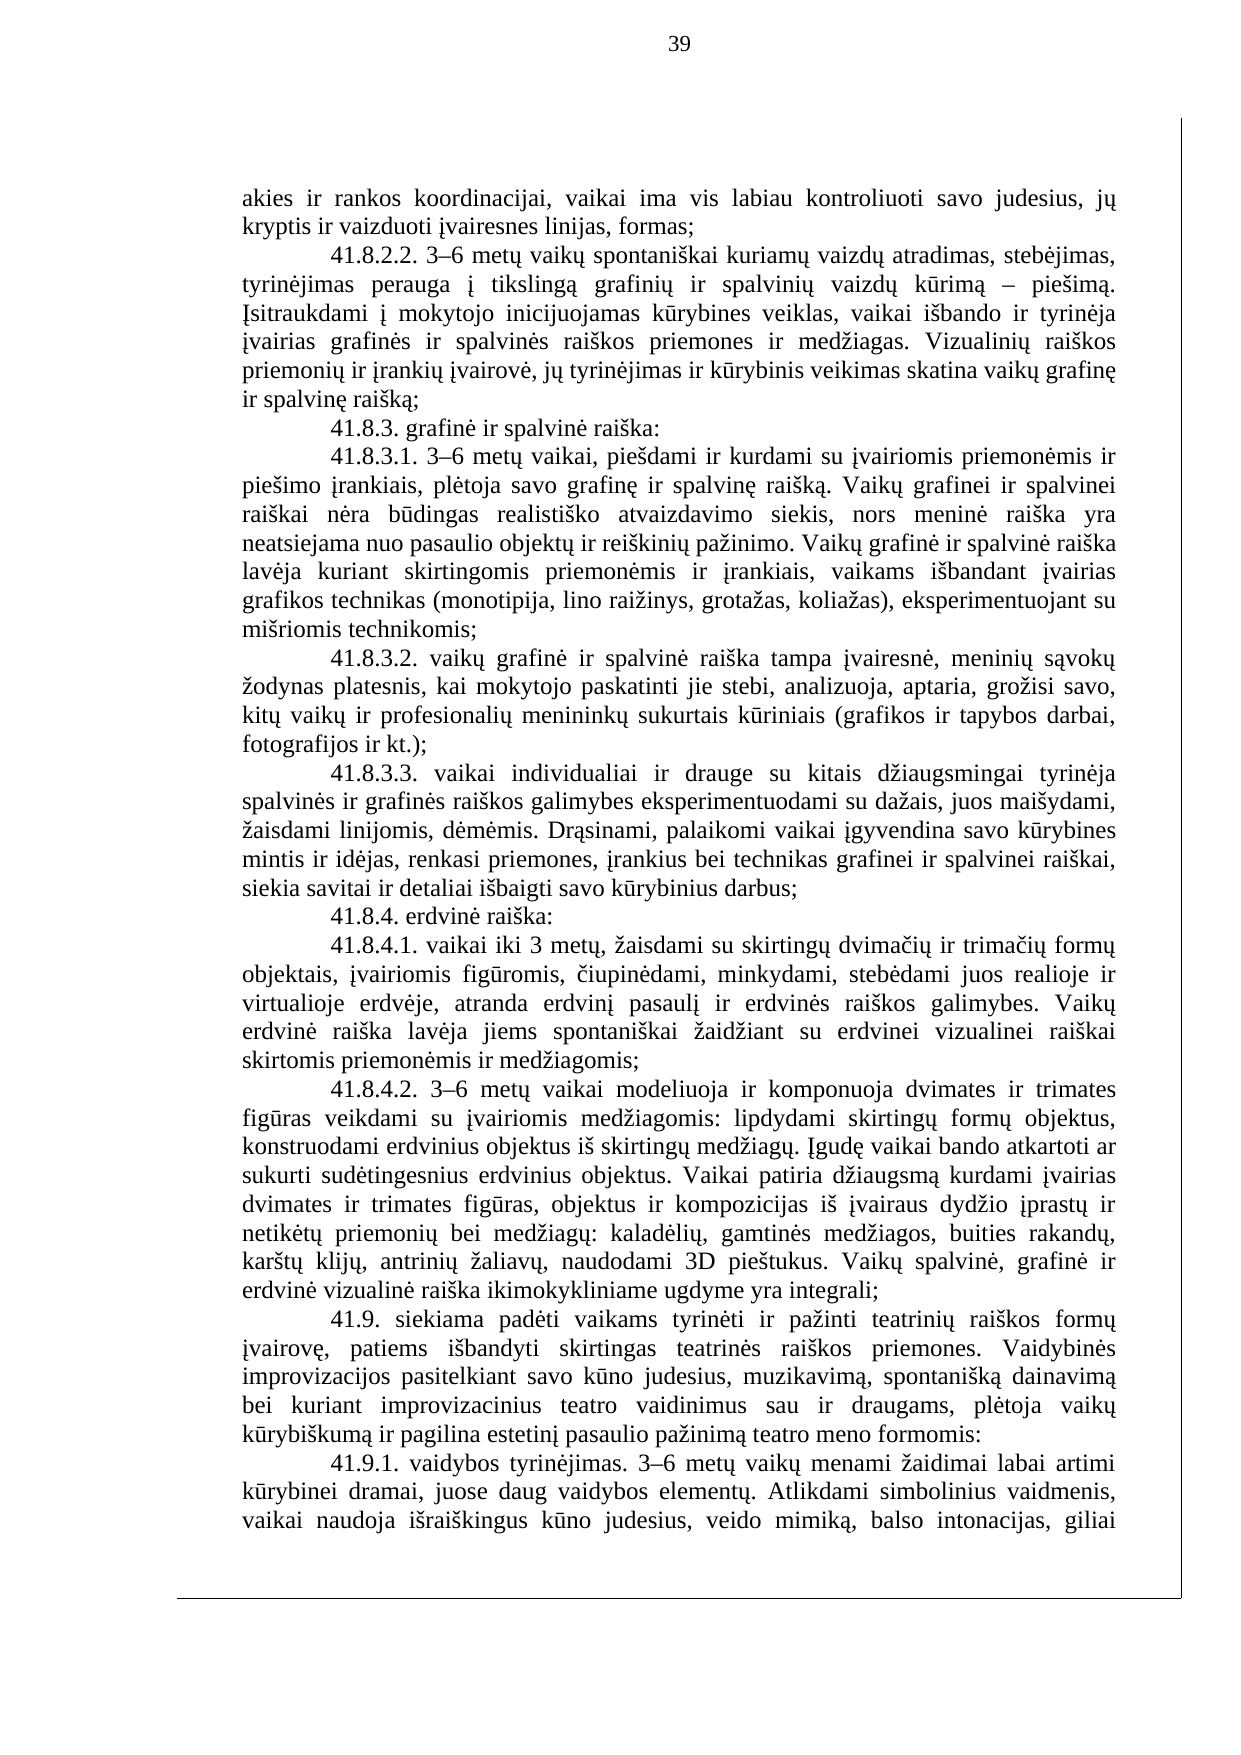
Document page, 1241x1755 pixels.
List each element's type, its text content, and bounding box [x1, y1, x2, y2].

text 41.9. siekiama padėti vaikams tyrinėti ir pažinti teatrinių raiškos formų įvairovę, patiems išbandyti skirtingas teatrinės raiškos priemones. Vaidybinės improvizacijos pasitelkiant savo kūno judesius, muzikavimą, spontanišką dainavimą bei kuriant improvizacinius teatro vaidinimus sau ir draugams, plėtoja vaikų kūrybiškumą ir pagilina estetinį pasaulio pažinimą teatro meno formomis: [177, 1304, 1181, 1448]
text 41.8.2.2. 3–6 metų vaikų spontaniškai kuriamų vaizdų atradimas, stebėjimas, tyrinėjimas perauga į tikslingą grafinių ir spalvinių vaizdų kūrimą – piešimą. Įsitraukdami į mokytojo inicijuojamas kūrybines veiklas, vaikai išbando ir tyrinėja įvairias grafinės ir spalvinės raiškos priemones ir medžiagas. Vizualinių raiškos priemonių ir įrankių įvairovė, jų tyrinėjimas ir kūrybinis veikimas skatina vaikų grafinę ir spalvinę raišką; [177, 240, 1181, 413]
text 41.9.1. vaidybos tyrinėjimas. 3–6 metų vaikų menami žaidimai labai artimi kūrybinei dramai, juose daug vaidybos elementų. Atlikdami simbolinius vaidmenis, vaikai naudoja išraiškingus kūno judesius, veido mimiką, balso intonacijas, giliai [177, 1448, 1181, 1598]
text 41.8.3.3. vaikai individualiai ir drauge su kitais džiaugsmingai tyrinėja spalvinės ir grafinės raiškos galimybes eksperimentuodami su dažais, juos maišydami, žaisdami linijomis, dėmėmis. Drąsinami, palaikomi vaikai įgyvendina savo kūrybines mintis ir idėjas, renkasi priemones, įrankius bei technikas grafinei ir spalvinei raiškai, siekia savitai ir detaliai išbaigti savo kūrybinius darbus; [177, 758, 1181, 901]
text 41.8.4.1. vaikai iki 3 metų, žaisdami su skirtingų dvimačių ir trimačių formų objektais, įvairiomis figūromis, čiupinėdami, minkydami, stebėdami juos realioje ir virtualioje erdvėje, atranda erdvinį pasaulį ir erdvinės raiškos galimybes. Vaikų erdvinė raiška lavėja jiems spontaniškai žaidžiant su erdvinei vizualinei raiškai skirtomis priemonėmis ir medžiagomis; [177, 930, 1181, 1074]
text 41.8.4. erdvinė raiška: [177, 901, 1181, 930]
text 41.8.3. grafinė ir spalvinė raiška: [177, 413, 1181, 441]
text akies ir rankos koordinacijai, vaikai ima vis labiau kontroliuoti savo judesius, jų kryptis ir vaizduoti įvairesnes linijas, formas; [177, 118, 1181, 240]
text 41.8.3.2. vaikų grafinė ir spalvinė raiška tampa įvairesnė, meninių sąvokų žodynas platesnis, kai mokytojo paskatinti jie stebi, analizuoja, aptaria, grožisi savo, kitų vaikų ir profesionalių menininkų sukurtais kūriniais (grafikos ir tapybos darbai, fotografijos ir kt.); [177, 643, 1181, 758]
text 41.8.3.1. 3–6 metų vaikai, piešdami ir kurdami su įvairiomis priemonėmis ir piešimo įrankiais, plėtoja savo grafinę ir spalvinę raišką. Vaikų grafinei ir spalvinei raiškai nėra būdingas realistiško atvaizdavimo siekis, nors meninė raiška yra neatsiejama nuo pasaulio objektų ir reiškinių pažinimo. Vaikų grafinė ir spalvinė raiška lavėja kuriant skirtingomis priemonėmis ir įrankiais, vaikams išbandant įvairias grafikos technikas (monotipija, lino raižinys, grotažas, koliažas), eksperimentuojant su mišriomis technikomis; [177, 441, 1181, 643]
text 41.8.4.2. 3–6 metų vaikai modeliuoja ir komponuoja dvimates ir trimates figūras veikdami su įvairiomis medžiagomis: lipdydami skirtingų formų objektus, konstruodami erdvinius objektus iš skirtingų medžiagų. Įgudę vaikai bando atkartoti ar sukurti sudėtingesnius erdvinius objektus. Vaikai patiria džiaugsmą kurdami įvairias dvimates ir trimates figūras, objektus ir kompozicijas iš įvairaus dydžio įprastų ir netikėtų priemonių bei medžiagų: kaladėlių, gamtinės medžiagos, buities rakandų, karštų klijų, antrinių žaliavų, naudodami 3D pieštukus. Vaikų spalvinė, grafinė ir erdvinė vizualinė raiška ikimokykliniame ugdyme yra integrali; [177, 1074, 1181, 1304]
